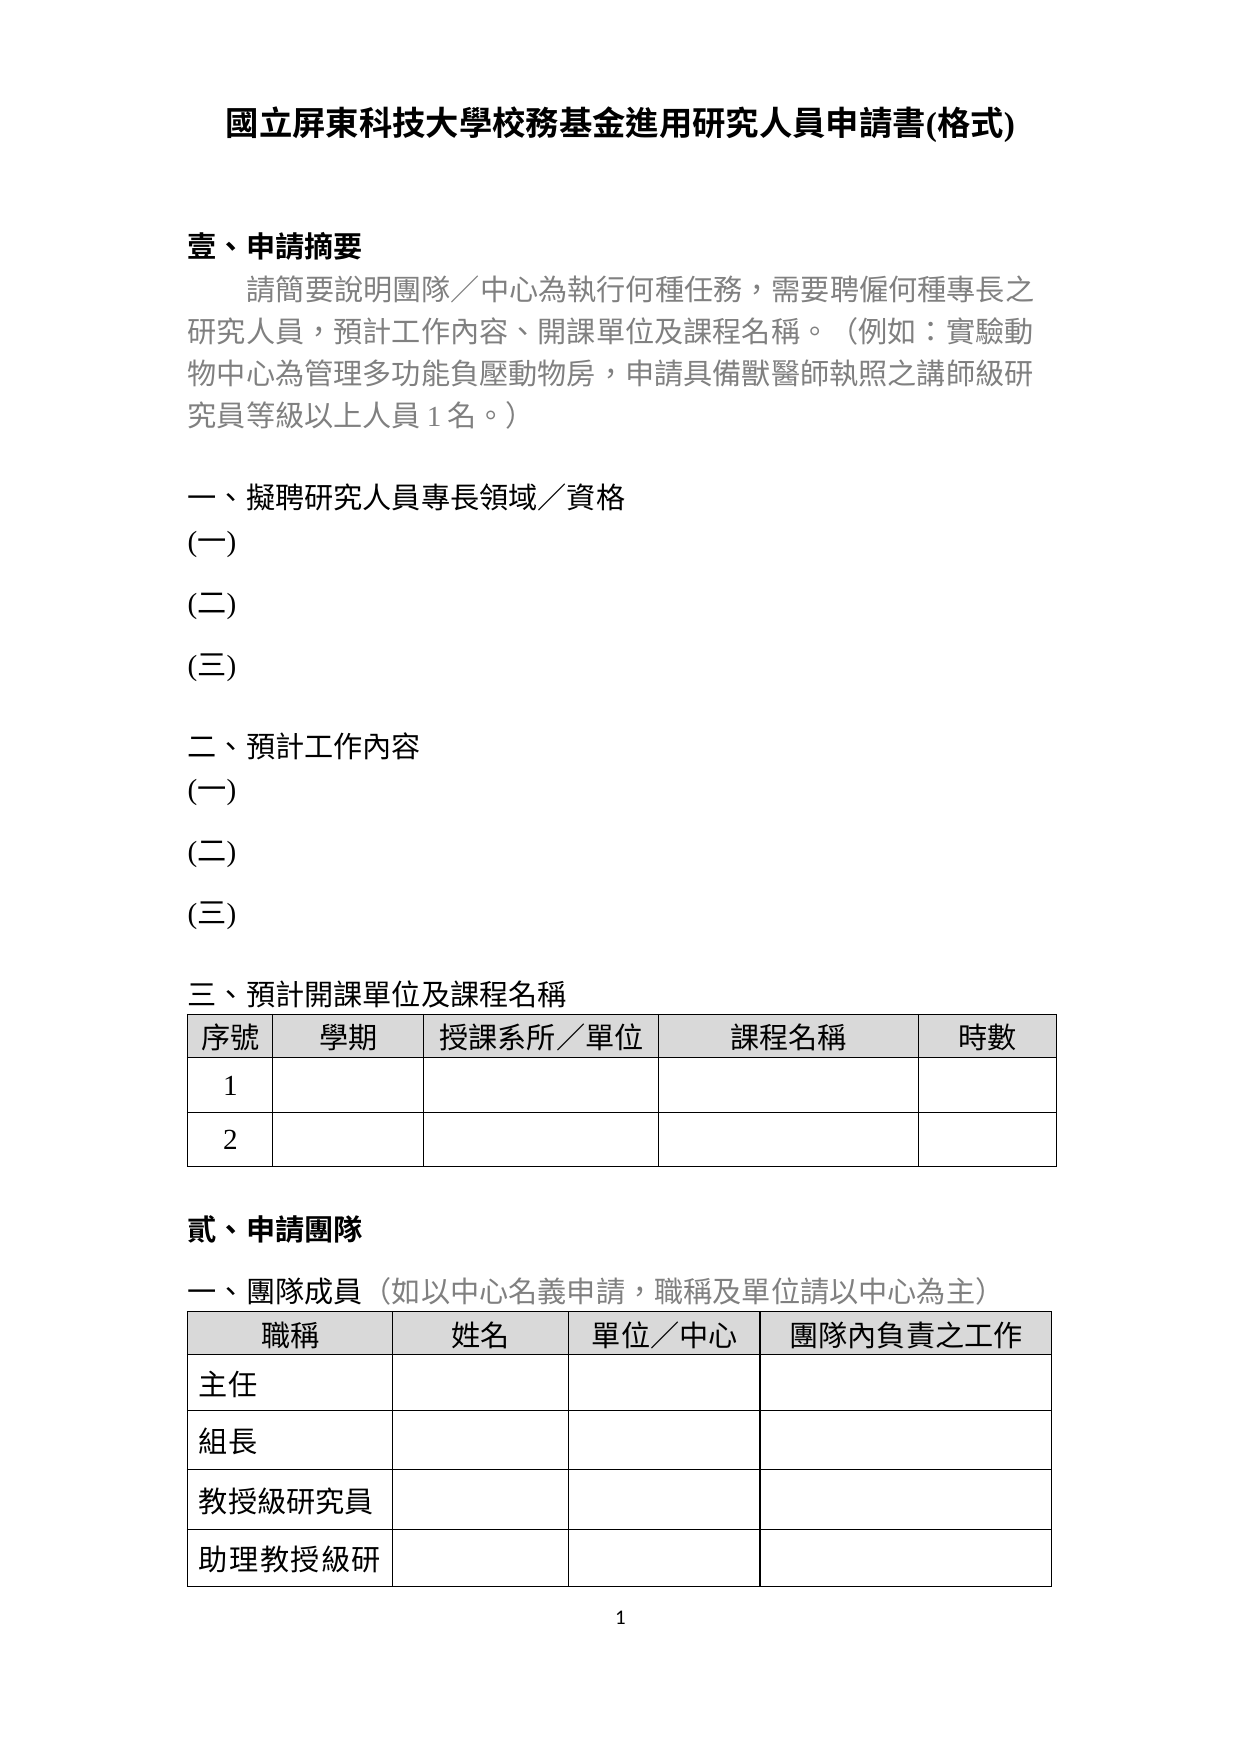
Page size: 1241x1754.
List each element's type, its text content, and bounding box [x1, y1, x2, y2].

table_cell [424, 1058, 658, 1112]
text (二) [187, 828, 1053, 870]
table_cell 1 [188, 1058, 272, 1112]
text (三) [187, 641, 1053, 684]
table_cell 教授級研究員 [188, 1470, 392, 1528]
table_cell [659, 1113, 918, 1166]
table_header 單位／中心 [569, 1312, 759, 1354]
table_cell [761, 1530, 1051, 1586]
text 一、團隊成員（如以中心名義申請，職稱及單位請以中心為主） [187, 1269, 1053, 1311]
table_cell [761, 1355, 1051, 1410]
text (二) [187, 579, 1053, 622]
table_cell [919, 1058, 1056, 1112]
table_cell [919, 1113, 1056, 1166]
table_cell 主任 [188, 1355, 392, 1410]
text (一) [187, 766, 1053, 808]
text 三、預計開課單位及課程名稱 [187, 972, 1053, 1014]
text 二、預計工作內容 [187, 723, 1053, 766]
table_cell [569, 1355, 759, 1410]
table_header 團隊內負責之工作 [761, 1312, 1051, 1354]
table_cell [569, 1411, 759, 1469]
table_header 職稱 [188, 1312, 392, 1354]
table_cell 2 [188, 1113, 272, 1166]
text (一) [187, 517, 1053, 559]
table_header 課程名稱 [659, 1015, 918, 1057]
table_cell 組長 [188, 1411, 392, 1469]
text 壹、申請摘要 [187, 224, 1053, 266]
table_cell [393, 1411, 568, 1469]
table_cell 助理教授級研 [188, 1530, 392, 1586]
text 一、擬聘研究人員專長領域／資格 [187, 475, 1053, 517]
text 請簡要說明團隊／中心為執行何種任務，需要聘僱何種專長之研究人員，預計工作內容、開課單位及課程名稱。（例如：實驗動物中心為管理多功能負壓動物房，申請具備獸醫師執照之講師級研究員等級以上人員1名。） [187, 266, 1053, 435]
table_cell [424, 1113, 658, 1166]
table_cell [761, 1470, 1051, 1528]
text 貳、申請團隊 [187, 1207, 1053, 1249]
table_cell [569, 1470, 759, 1528]
table_header 姓名 [393, 1312, 568, 1354]
table_cell [761, 1411, 1051, 1469]
table_cell [273, 1058, 423, 1112]
table_cell [393, 1470, 568, 1528]
table_header 學期 [273, 1015, 423, 1057]
table_cell [393, 1530, 568, 1586]
table_header 序號 [188, 1015, 272, 1057]
table_header 授課系所／單位 [424, 1015, 658, 1057]
table_cell [273, 1113, 423, 1166]
table_cell [393, 1355, 568, 1410]
text 國立屏東科技大學校務基金進用研究人員申請書(格式) [187, 96, 1053, 144]
table_cell [659, 1058, 918, 1112]
text (三) [187, 890, 1053, 932]
table_header 時數 [919, 1015, 1056, 1057]
table_cell [569, 1530, 759, 1586]
